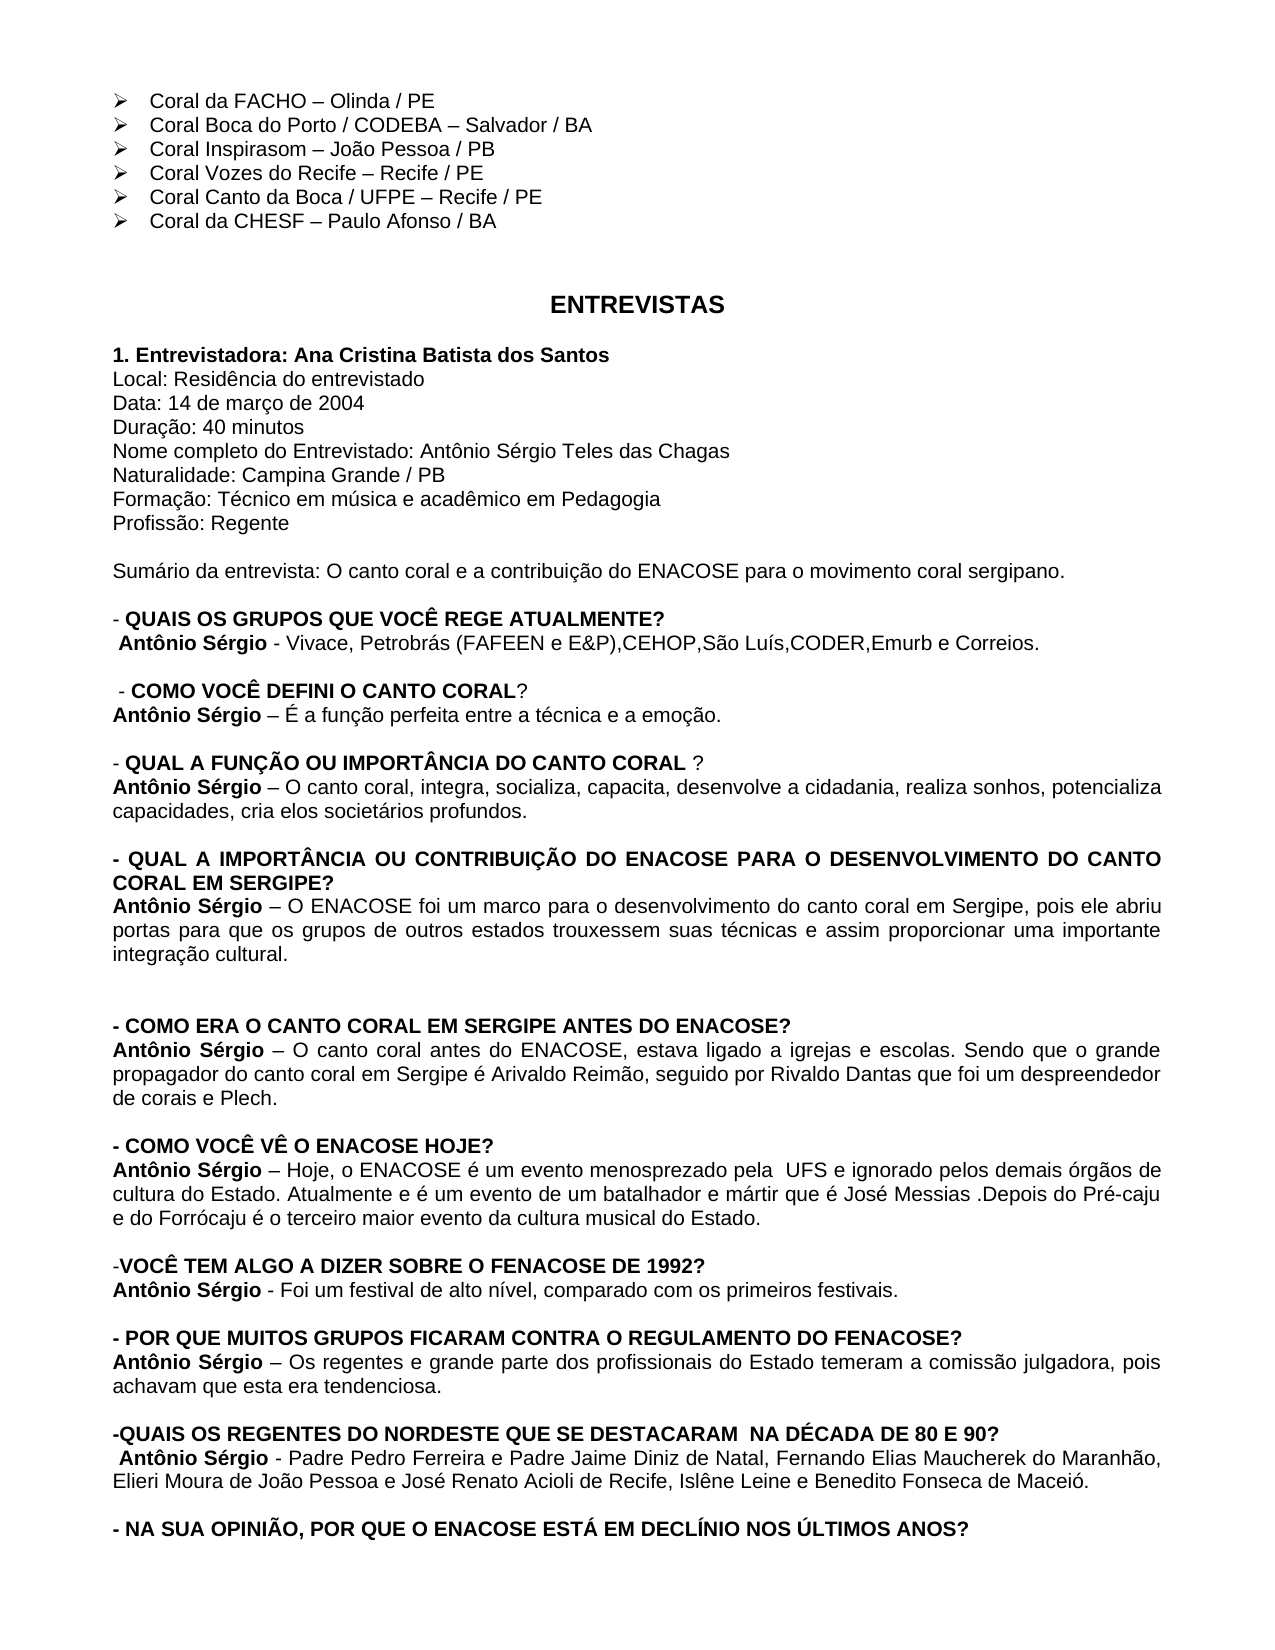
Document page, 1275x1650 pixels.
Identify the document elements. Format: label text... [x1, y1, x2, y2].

text Data: 14 de março de 2004 [112, 391, 1163, 415]
list Coral Canto da Boca / UFPE – Recife / PE [112, 185, 1163, 209]
text Duração: 40 minutos [112, 415, 1163, 439]
text - QUAIS OS GRUPOS QUE VOCÊ REGE ATUALMENTE? [112, 607, 1163, 631]
text - COMO VOCÊ VÊ O ENACOSE HOJE? [112, 1134, 1163, 1158]
text Local: Residência do entrevistado [112, 367, 1163, 391]
text Antônio Sérgio - Padre Pedro Ferreira e Padre Jaime Diniz de Natal, Fernando Elias Maucherek do Maranhão, Elieri Moura de João Pessoa e José Renato Acioli de Recife, Islêne Leine e Benedito Fonseca de Maceió. [112, 1445, 1163, 1493]
text Antônio Sérgio – É a função perfeita entre a técnica e a emoção. [112, 703, 1163, 727]
list Coral Inspirasom – João Pessoa / PB [112, 137, 1163, 161]
text Formação: Técnico em música e acadêmico em Pedagogia [112, 487, 1163, 511]
list Coral da CHESF – Paulo Afonso / BA [112, 209, 1163, 233]
text 1. Entrevistadora: Ana Cristina Batista dos Santos [112, 343, 1163, 367]
list Coral da FACHO – Olinda / PE [112, 89, 1163, 113]
text Antônio Sérgio - Vivace, Petrobrás (FAFEEN e E&P),CEHOP,São Luís,CODER,Emurb e Correios. [112, 631, 1163, 655]
text - QUAL A FUNÇÃO OU IMPORTÂNCIA DO CANTO CORAL ? [112, 751, 1163, 774]
text Antônio Sérgio – O canto coral, integra, socializa, capacita, desenvolve a cidadania, realiza sonhos, potencializa capacidades, cria elos societários profundos. [112, 774, 1163, 822]
text - COMO ERA O CANTO CORAL EM SERGIPE ANTES DO ENACOSE? [112, 1014, 1163, 1038]
text -VOCÊ TEM ALGO A DIZER SOBRE O FENACOSE DE 1992? [112, 1254, 1163, 1278]
text Antônio Sérgio – Hoje, o ENACOSE é um evento menosprezado pela UFS e ignorado pelos demais órgãos de cultura do Estado. Atualmente e é um evento de um batalhador e mártir que é José Messias .Depois do Pré-caju e do Forrócaju é o terceiro maior evento da cultura musical do Estado. [112, 1158, 1163, 1230]
text Naturalidade: Campina Grande / PB [112, 463, 1163, 487]
text Antônio Sérgio – O canto coral antes do ENACOSE, estava ligado a igrejas e escolas. Sendo que o grande propagador do canto coral em Sergipe é Arivaldo Reimão, seguido por Rivaldo Dantas que foi um despreendedor de corais e Plech. [112, 1038, 1163, 1110]
list Coral Boca do Porto / CODEBA – Salvador / BA [112, 113, 1163, 137]
text - COMO VOCÊ DEFINI O CANTO CORAL? [112, 679, 1163, 703]
text Profissão: Regente [112, 511, 1163, 535]
text Antônio Sérgio - Foi um festival de alto nível, comparado com os primeiros festivais. [112, 1278, 1163, 1302]
text - QUAL A IMPORTÂNCIA OU CONTRIBUIÇÃO DO ENACOSE PARA O DESENVOLVIMENTO DO CANTO CORAL EM SERGIPE? [112, 846, 1163, 894]
text - POR QUE MUITOS GRUPOS FICARAM CONTRA O REGULAMENTO DO FENACOSE? [112, 1326, 1163, 1349]
text Antônio Sérgio – O ENACOSE foi um marco para o desenvolvimento do canto coral em Sergipe, pois ele abriu portas para que os grupos de outros estados trouxessem suas técnicas e assim proporcionar uma importante integração cultural. [112, 894, 1163, 966]
list Coral Vozes do Recife – Recife / PE [112, 161, 1163, 185]
text ENTREVISTAS [112, 291, 1163, 319]
text Nome completo do Entrevistado: Antônio Sérgio Teles das Chagas [112, 439, 1163, 463]
text Sumário da entrevista: O canto coral e a contribuição do ENACOSE para o movimento coral sergipano. [112, 559, 1163, 583]
text -QUAIS OS REGENTES DO NORDESTE QUE SE DESTACARAM NA DÉCADA DE 80 E 90? [112, 1421, 1163, 1445]
text Antônio Sérgio – Os regentes e grande parte dos profissionais do Estado temeram a comissão julgadora, pois achavam que esta era tendenciosa. [112, 1349, 1163, 1397]
text - NA SUA OPINIÃO, POR QUE O ENACOSE ESTÁ EM DECLÍNIO NOS ÚLTIMOS ANOS? [112, 1517, 1163, 1541]
